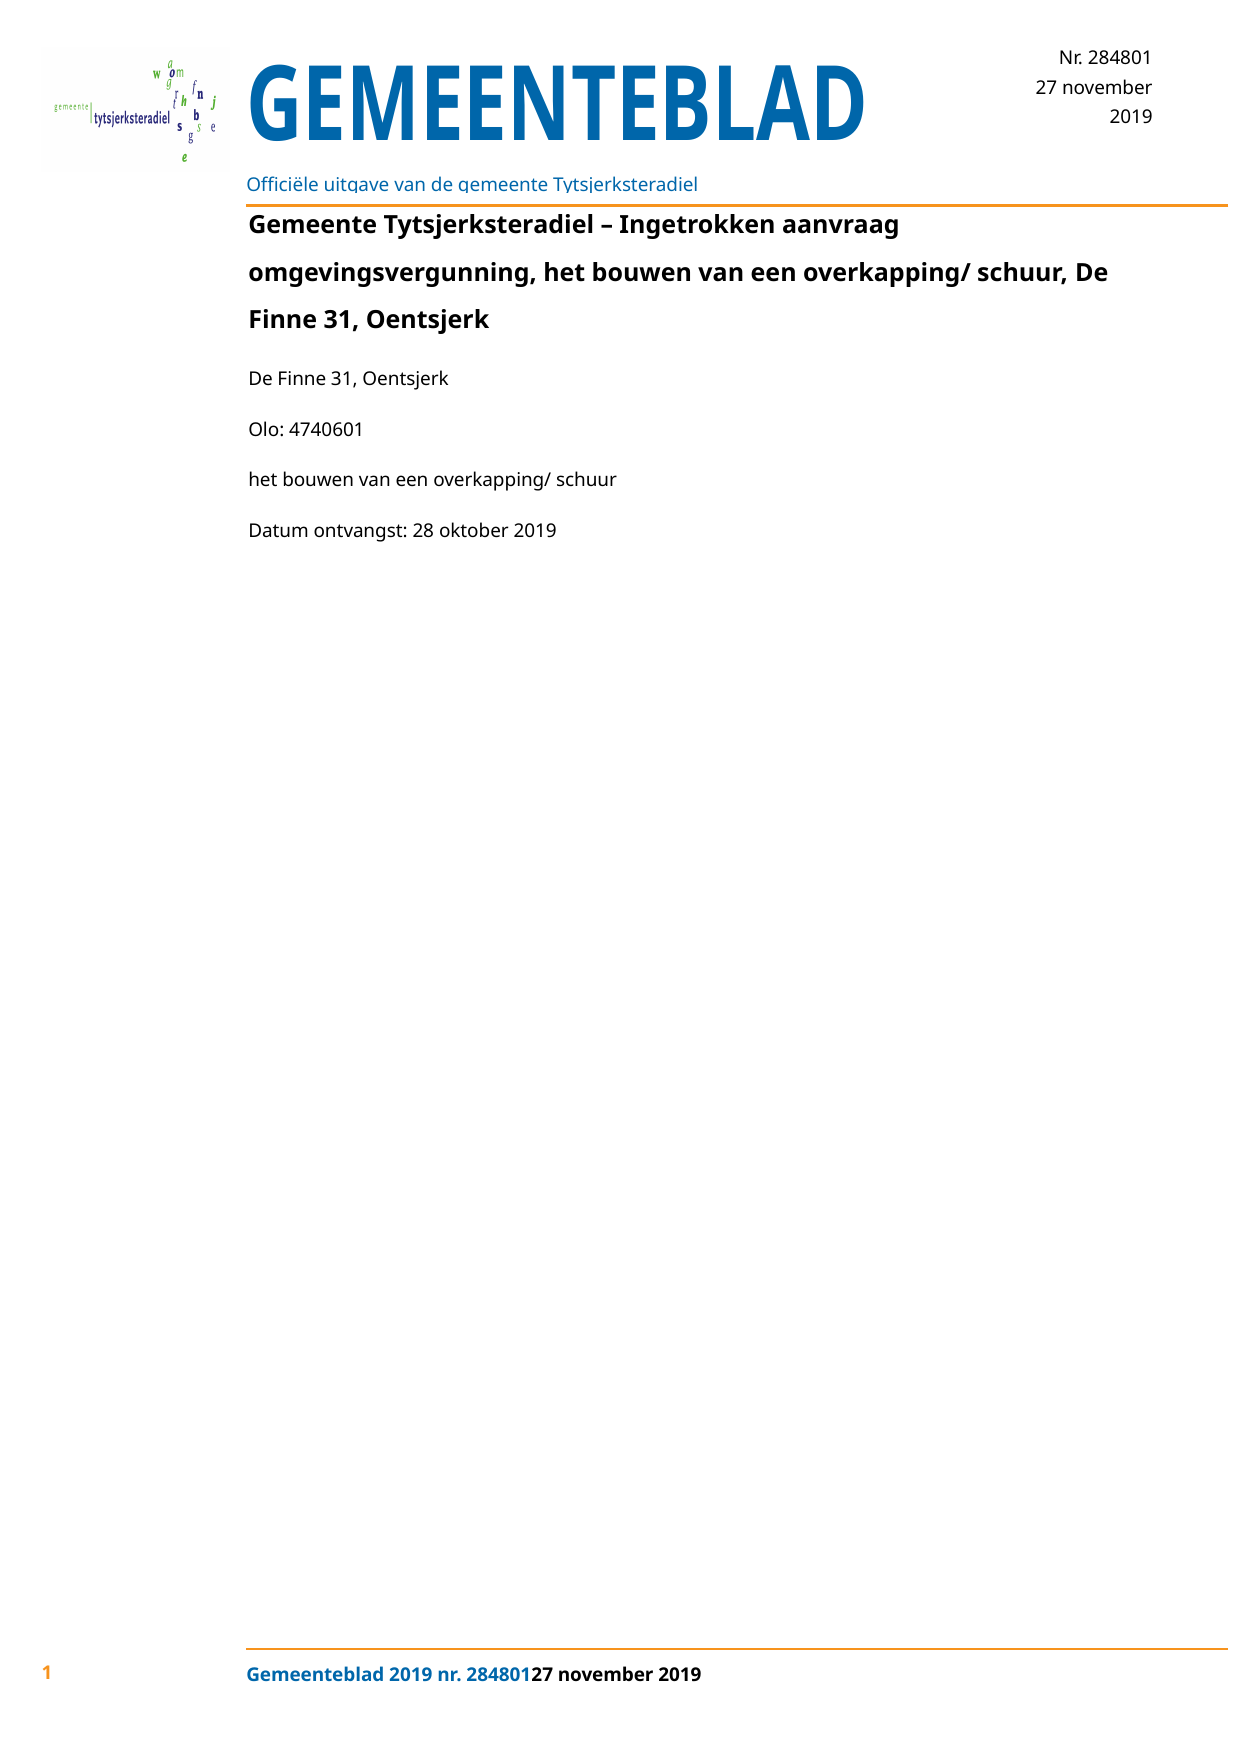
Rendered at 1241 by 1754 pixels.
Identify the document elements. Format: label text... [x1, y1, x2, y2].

text De Finne 31, Oentsjerk [248, 366, 1152, 391]
text het bouwen van een overkapping/ schuur [248, 466, 1152, 492]
text Gemeente Tytsjerksteradiel – Ingetrokken aanvraag omgevingsvergunning, het bouwen van een overkapping/ schuur, De Finne 31, Oentsjerk [248, 207, 1152, 336]
text Datum ontvangst: 28 oktober 2019 [248, 517, 1152, 542]
picture [41, 47, 231, 172]
text Olo: 4740601 [248, 416, 1152, 442]
